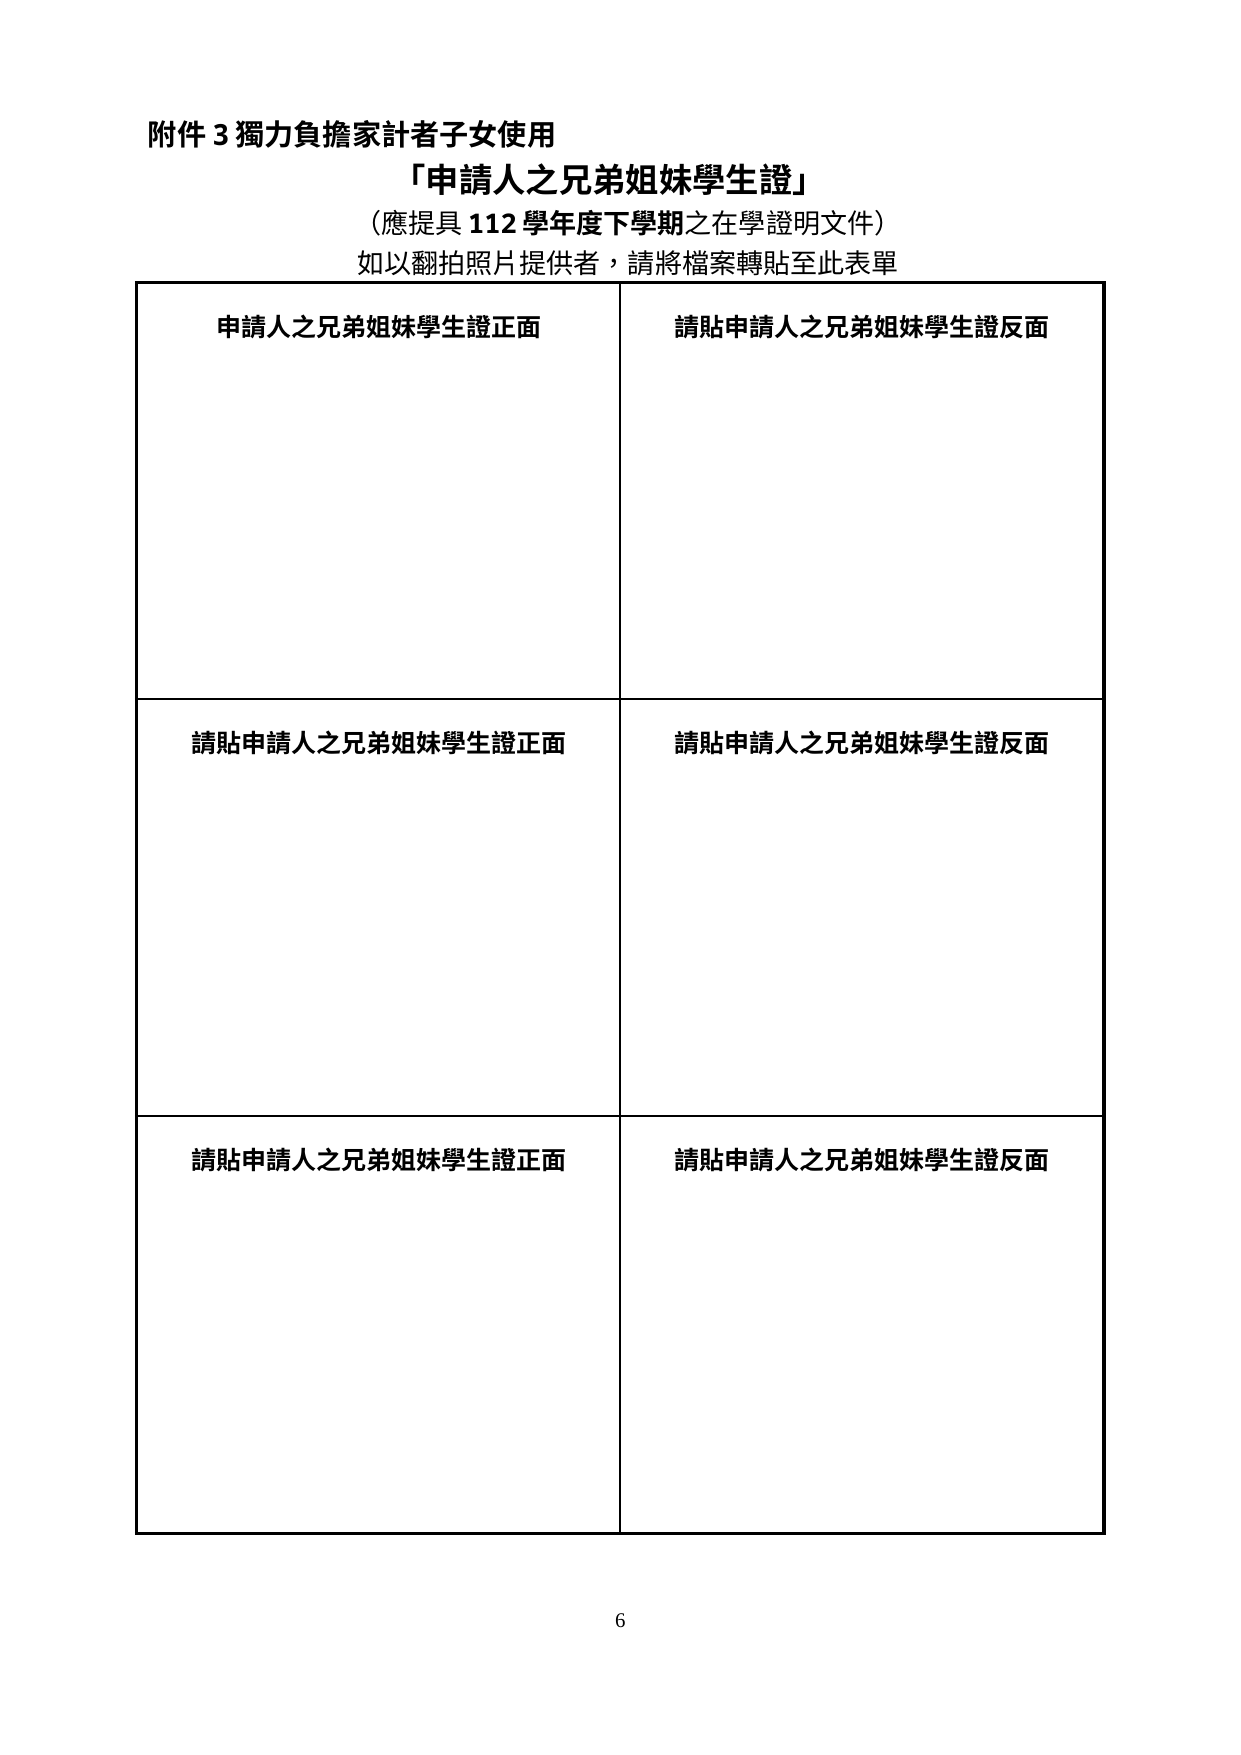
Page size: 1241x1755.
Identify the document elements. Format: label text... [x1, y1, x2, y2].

text 「申請人之兄弟姐妹學生證」 [35, 154, 1093, 202]
table_cell 請貼申請人之兄弟姐妹學生證反面 [621, 1117, 1102, 1532]
text （應提具112學年度下學期之在學證明文件） [162, 202, 1093, 242]
table_header 請貼申請人之兄弟姐妹學生證反面 [621, 284, 1102, 698]
table_cell 請貼申請人之兄弟姐妹學生證正面 [138, 700, 619, 1115]
text 如以翻拍照片提供者，請將檔案轉貼至此表單 [162, 242, 1093, 281]
table_cell 請貼申請人之兄弟姐妹學生證反面 [621, 700, 1102, 1115]
table_cell 請貼申請人之兄弟姐妹學生證正面 [138, 1117, 619, 1532]
table_header 申請人之兄弟姐妹學生證正面 [138, 284, 619, 698]
text 附件3獨力負擔家計者子女使用 [148, 91, 1093, 154]
